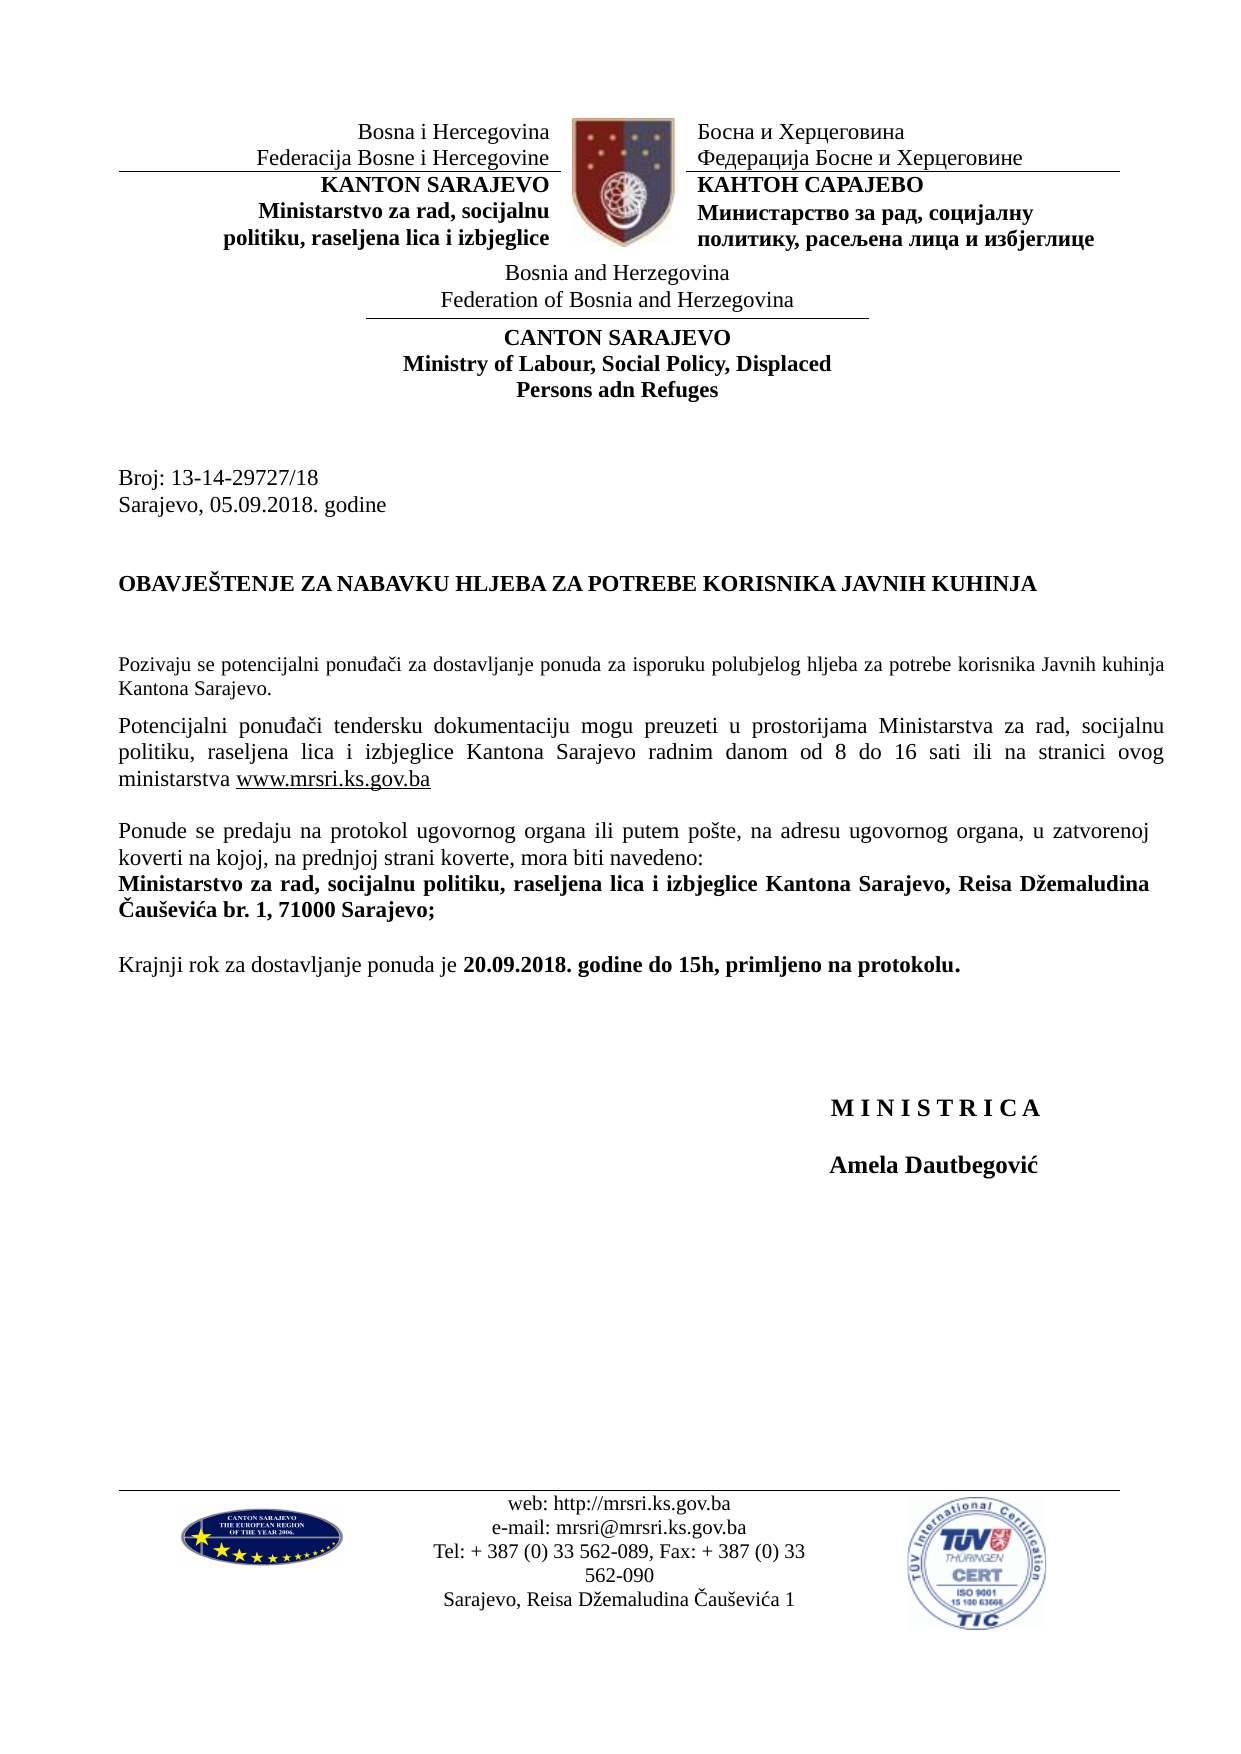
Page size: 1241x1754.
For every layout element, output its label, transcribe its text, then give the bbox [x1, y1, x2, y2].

text Potencijalni ponuđači tendersku dokumentaciju mogu preuzeti u prostorijama Ministarstva za rad, socijalnu politiku, raseljena lica i izbjeglice Kantona Sarajevo radnim danom od 8 do 16 sati ili na stranici ovog ministarstva www.mrsri.ks.gov.ba [118, 712, 1167, 791]
text OBAVJEŠTENJE ZA NABAVKU HLJEBA ZA POTREBE KORISNIKA JAVNIH KUHINJA [118, 570, 1167, 596]
text Ministarstvo za rad, socijalnu politiku, raseljena lica i izbjeglice Kantona Sarajevo, Reisa Džemaludina Čauševića br. 1, 71000 Sarajevo; [118, 870, 1152, 923]
picture [907, 1497, 1047, 1630]
text Amela Dautbegović [118, 1151, 1122, 1179]
text Krajnji rok za dostavljanje ponuda je 20.09.2018. godine do 15h, primljeno na protokolu. [118, 949, 1152, 978]
text Ponude se predaju na protokol ugovornog organa ili putem pošte, na adresu ugovornog organa, u zatvorenoj koverti na kojoj, na prednjoj strani koverte, mora biti navedeno: [118, 817, 1152, 870]
text Broj: 13-14-29727/18 [118, 464, 1122, 491]
text Sarajevo, 05.09.2018. godine [118, 491, 1122, 517]
picture [179, 1506, 345, 1568]
text Pozivaju se potencijalni ponuđači za dostavljanje ponuda za isporuku polubjelog hljeba za potrebe korisnika Javnih kuhinja Kantona Sarajevo. [118, 652, 1167, 700]
picture [572, 118, 675, 247]
text M I N I S T R I C A [118, 1093, 1122, 1122]
